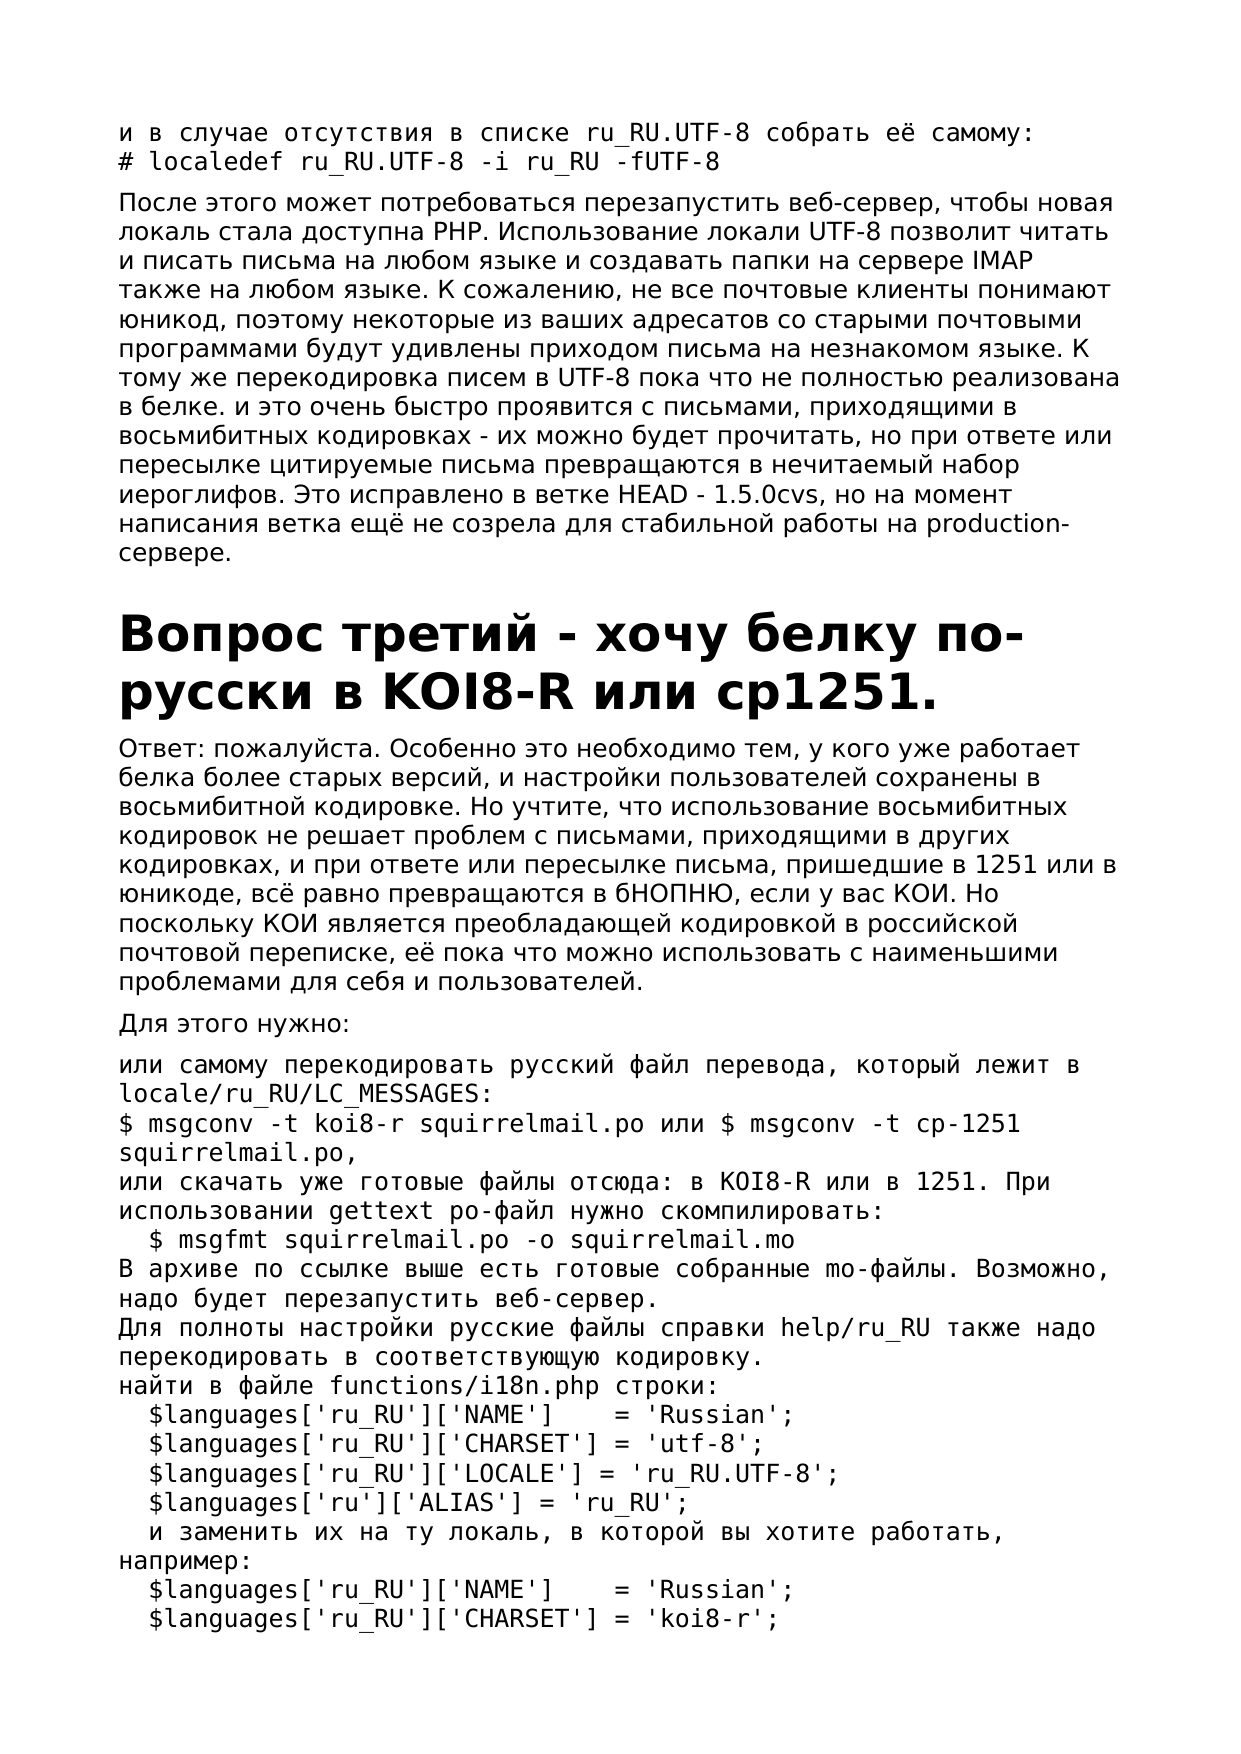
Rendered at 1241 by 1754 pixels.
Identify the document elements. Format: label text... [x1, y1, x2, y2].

text или самому перекодировать русский файл перевода, который лежит в locale/ru_RU/LC_MESSAGES: $ msgconv -t koi8-r squirrelmail.po или $ msgconv -t cp-1251 squirrelmail.po, или скачать уже готовые файлы отсюда: в KOI8-R или в 1251. При использовании gettext po-файл нужно скомпилировать: $ msgfmt squirrelmail.po -o squirrelmail.mo В архиве по ссылке выше есть готовые собранные mo-файлы. Возможно, надо будет перезапустить веб-сервер. Для полноты настройки русские файлы справки help/ru_RU также надо перекодировать в соответствующую кодировку. найти в файле functions/i18n.php строки: $languages['ru_RU']['NAME'] = 'Russian'; $languages['ru_RU']['CHARSET'] = 'utf-8'; $languages['ru_RU']['LOCALE'] = 'ru_RU.UTF-8'; $languages['ru']['ALIAS'] = 'ru_RU'; и заменить их на ту локаль, в которой вы хотите работать, например: $languages['ru_RU']['NAME'] = 'Russian'; $languages['ru_RU']['CHARSET'] = 'koi8-r'; [118, 1051, 1122, 1634]
subtitle Вопрос третий - хочу белку по-русски в KOI8-R или cp1251. [118, 605, 1122, 721]
text Ответ: пожалуйста. Особенно это необходимо тем, у кого уже работает белка более старых версий, и настройки пользователей сохранены в восьмибитной кодировке. Но учтите, что использование восьмибитных кодировок не решает проблем с письмами, приходящими в других кодировках, и при ответе или пересылке письма, пришедшие в 1251 или в юникоде, всё равно превращаются в бНОПНЮ, если у вас КОИ. Но поскольку КОИ является преобладающей кодировкой в российской почтовой переписке, её пока что можно использовать с наименьшими проблемами для себя и пользователей. [118, 734, 1122, 996]
text Для этого нужно: [118, 1009, 1122, 1038]
text и в случае отсутствия в списке ru_RU.UTF-8 собрать её самому: # localedef ru_RU.UTF-8 -i ru_RU -fUTF-8 [118, 118, 1122, 176]
text После этого может потребоваться перезапустить веб-сервер, чтобы новая локаль стала доступна PHP. Использование локали UTF-8 позволит читать и писать письма на любом языке и создавать папки на сервере IMAP также на любом языке. К сожалению, не все почтовые клиенты понимают юникод, поэтому некоторые из ваших адресатов со старыми почтовыми программами будут удивлены приходом письма на незнакомом языке. К тому же перекодировка писем в UTF-8 пока что не полностью реализована в белке. и это очень быстро проявится с письмами, приходящими в восьмибитных кодировках - их можно будет прочитать, но при ответе или пересылке цитируемые письма превращаются в нечитаемый набор иероглифов. Это исправлено в ветке HEAD - 1.5.0cvs, но на момент написания ветка ещё не созрела для стабильной работы на production-сервере. [118, 188, 1122, 567]
